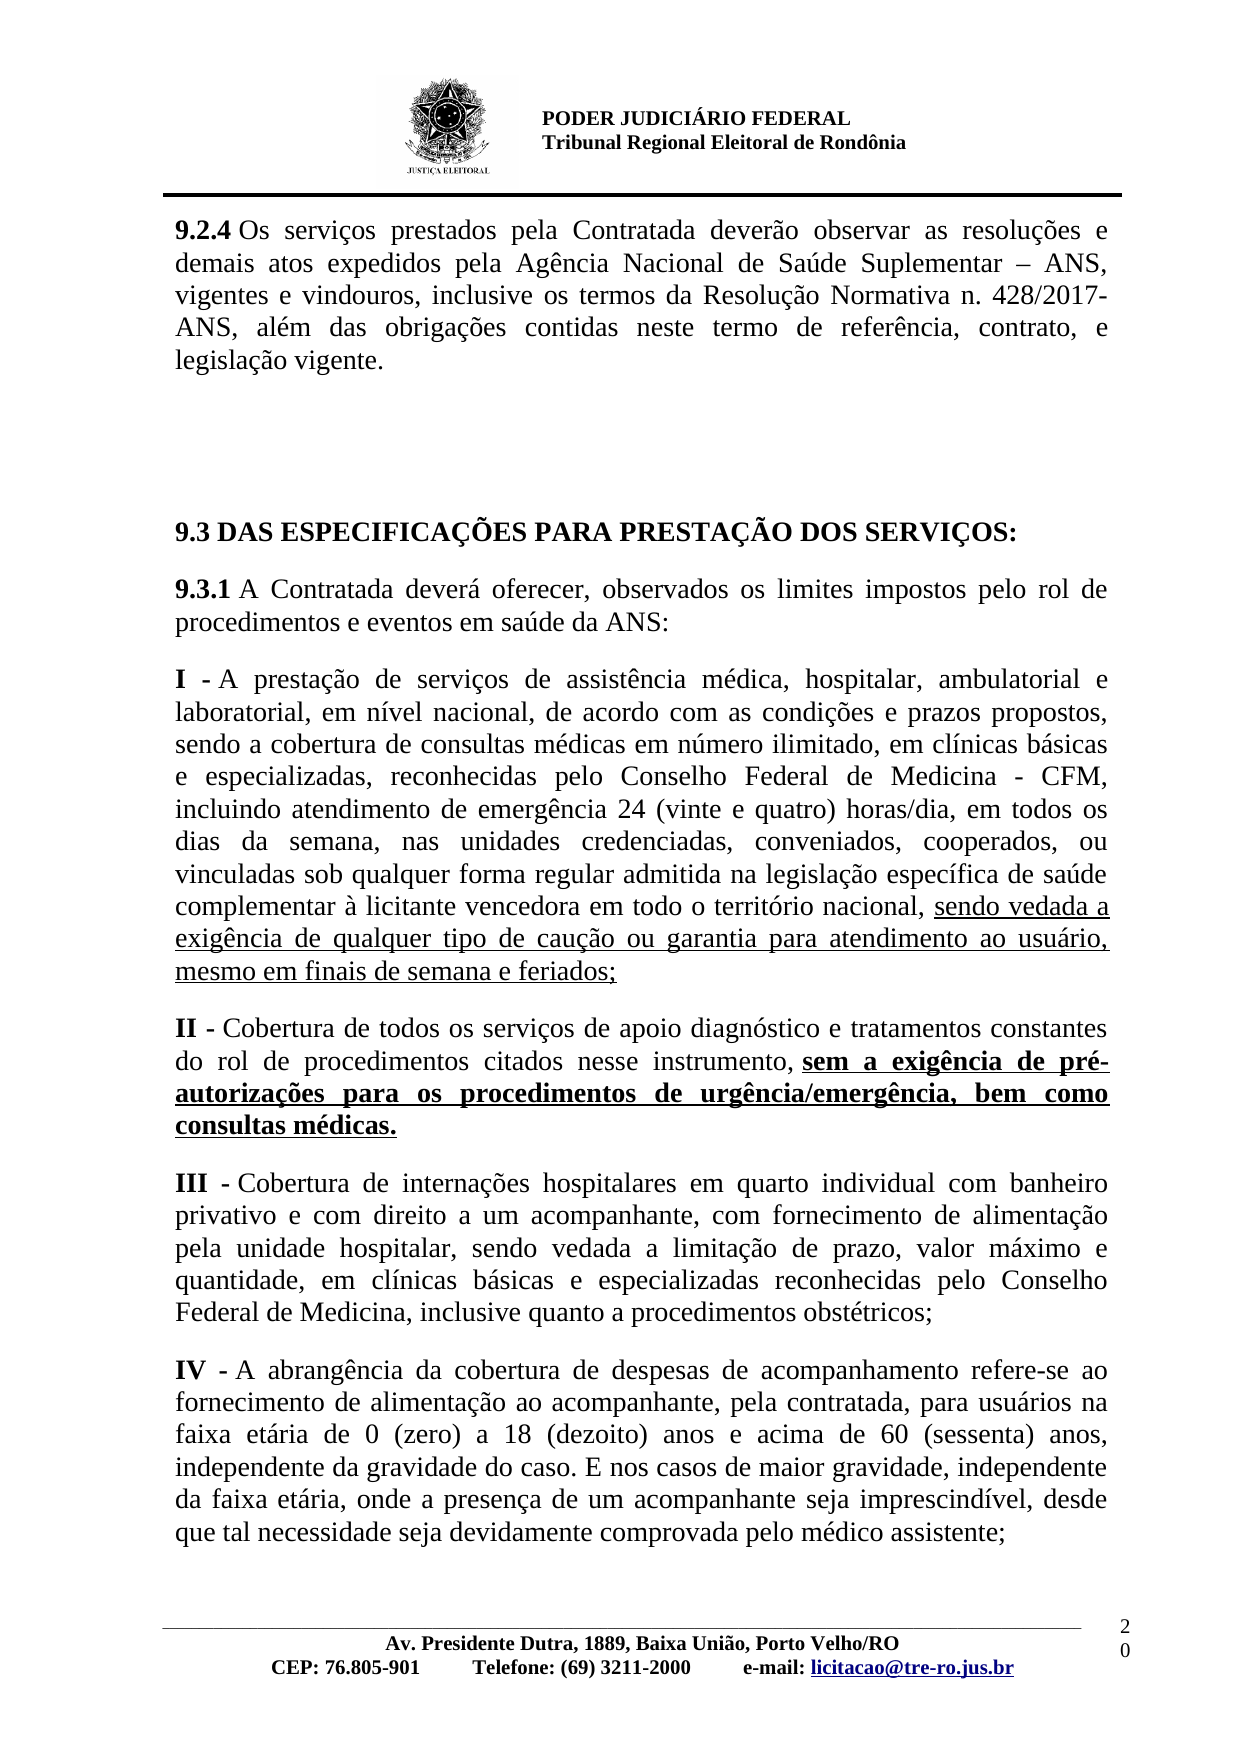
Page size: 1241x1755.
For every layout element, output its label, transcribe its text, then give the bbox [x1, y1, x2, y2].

text I - A prestação de serviços de assistência médica, hospitalar, ambulatorial e laboratorial, em nível nacional, de acordo com as condições e prazos propostos, sendo a cobertura de consultas médicas em número ilimitado, em clínicas básicas e especializadas, reconhecidas pelo Conselho Federal de Medicina - CFM, incluindo atendimento de emergência 24 (vinte e quatro) horas/dia, em todos os dias da semana, nas unidades credenciadas, conveniados, cooperados, ou vinculadas sob qualquer forma regular admitida na legislação específica de saúde complementar à licitante vencedora em todo o território nacional, sendo vedada a exigência de qualquer tipo de caução ou garantia para atendimento ao usuário, [175, 662, 1110, 950]
text III - Cobertura de internações hospitalares em quarto individual com banheiro privativo e com direito a um acompanhante, com fornecimento de alimentação pela unidade hospitalar, sendo vedada a limitação de prazo, valor máximo e quantidade, em clínicas básicas e especializadas reconhecidas pelo Conselho Federal de Medicina, inclusive quanto a procedimentos obstétricos; [175, 1166, 1110, 1328]
text mesmo em finais de semana e feriados; [175, 951, 1110, 986]
text consultas médicas. [175, 1106, 1110, 1141]
text 9.2.4 Os serviços prestados pela Contratada deverão observar as resoluções e demais atos expedidos pela Agência Nacional de Saúde Suplementar – ANS, vigentes e vindouros, inclusive os termos da Resolução Normativa n. 428/2017- ANS, além das obrigações contidas neste termo de referência, contrato, e legislação vigente. [175, 213, 1110, 375]
text 9.3.1 A Contratada deverá oferecer, observados os limites impostos pelo rol de procedimentos e eventos em saúde da ANS: [175, 572, 1110, 637]
text 9.3 DAS ESPECIFICAÇÕES PARA PRESTAÇÃO DOS SERVIÇOS: [175, 515, 1110, 547]
text IV - A abrangência da cobertura de despesas de acompanhamento refere-se ao fornecimento de alimentação ao acompanhante, pela contratada, para usuários na faixa etária de 0 (zero) a 18 (dezoito) anos e acima de 60 (sessenta) anos, independente da gravidade do caso. E nos casos de maior gravidade, independente da faixa etária, onde a presença de um acompanhante seja imprescindível, desde que tal necessidade seja devidamente comprovada pelo médico assistente; [175, 1353, 1110, 1547]
text II - Cobertura de todos os serviços de apoio diagnóstico e tratamentos constantes do rol de procedimentos citados nesse instrumento, sem a exigência de pré-autorizações para os procedimentos de urgência/emergência, bem como [175, 1011, 1110, 1104]
